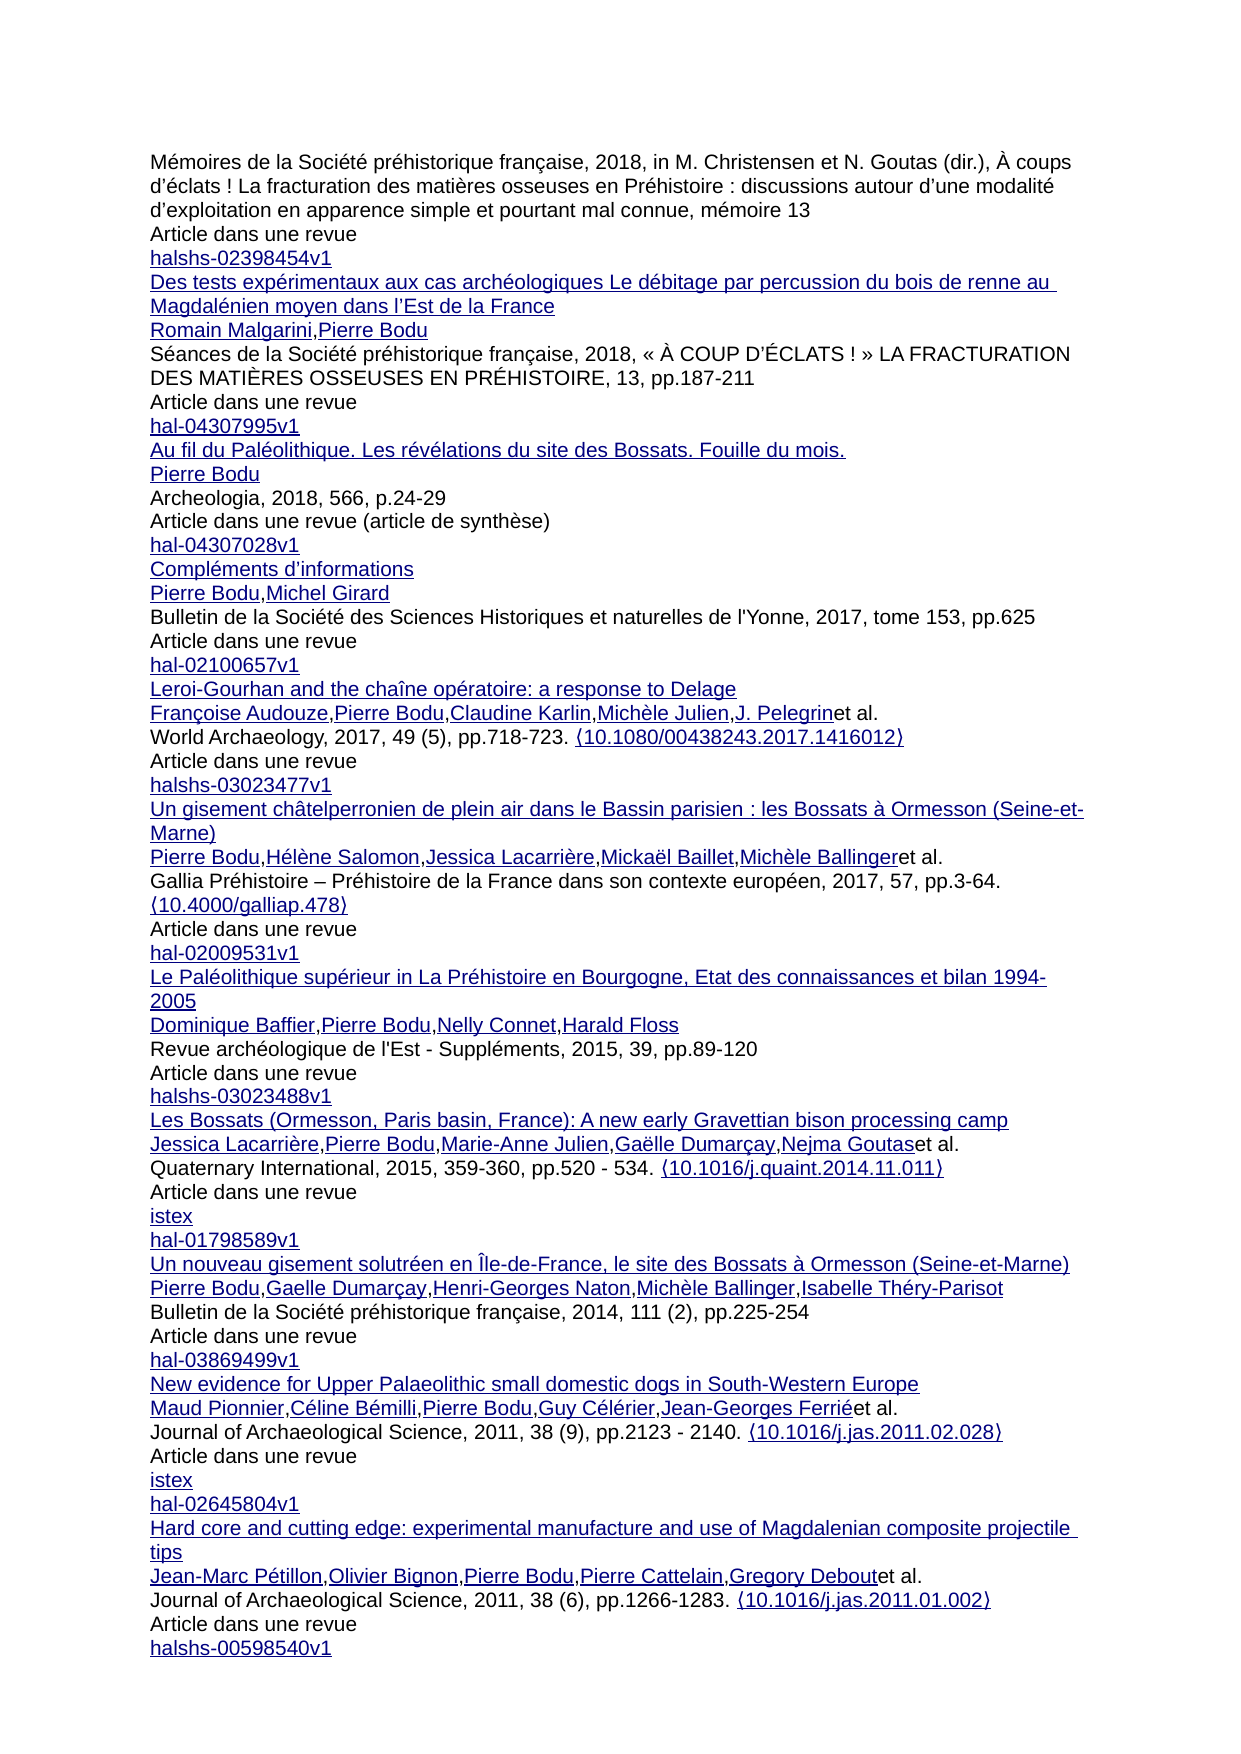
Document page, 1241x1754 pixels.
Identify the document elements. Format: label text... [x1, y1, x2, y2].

table_cell Un nouveau gisement solutréen en Île-de-France, le site des Bossats à Ormesson (Seine-et-Marne) Pierre Bodu,Gaelle Dumarçay,Henri-Georges Naton,Michèle Ballinger,Isabelle Théry-Parisot Bulletin de la Société préhistorique française, 2014, 111 (2), pp.225-254 Article dans une revue hal-03869499v1 [150, 1252, 1090, 1372]
table_cell Au fil du Paléolithique. Les révélations du site des Bossats. Fouille du mois. Pierre Bodu Archeologia, 2018, 566, p.24-29 Article dans une revue (article de synthèse) hal-04307028v1 [150, 438, 1090, 557]
table_cell Hard core and cutting edge: experimental manufacture and use of Magdalenian composite projectile tips Jean-Marc Pétillon,Olivier Bignon,Pierre Bodu,Pierre Cattelain,Gregory Deboutet al. Journal of Archaeological Science, 2011, 38 (6), pp.1266-1283. ⟨10.1016/j.jas.2011.01.002⟩ Article dans une revue halshs-00598540v1 [150, 1516, 1090, 1659]
table_cell Mémoires de la Société préhistorique française, 2018, in M. Christensen et N. Goutas (dir.), À coups d’éclats ! La fracturation des matières osseuses en Préhistoire : discussions autour d’une modalité d’exploitation en apparence simple et pourtant mal connue, mémoire 13 Article dans une revue halshs-02398454v1 [150, 150, 1090, 270]
table_cell Le Paléolithique supérieur in La Préhistoire en Bourgogne, Etat des connaissances et bilan 1994-2005 Dominique Baffier,Pierre Bodu,Nelly Connet,Harald Floss Revue archéologique de l'Est - Suppléments, 2015, 39, pp.89-120 Article dans une revue halshs-03023488v1 [150, 965, 1090, 1108]
table_cell Leroi-Gourhan and the chaîne opératoire: a response to Delage Françoise Audouze,Pierre Bodu,Claudine Karlin,Michèle Julien,J. Pelegrinet al. World Archaeology, 2017, 49 (5), pp.718-723. ⟨10.1080/00438243.2017.1416012⟩ Article dans une revue halshs-03023477v1 [150, 677, 1090, 797]
table_cell New evidence for Upper Palaeolithic small domestic dogs in South-Western Europe Maud Pionnier,Céline Bémilli,Pierre Bodu,Guy Célérier,Jean‐Georges Ferriéet al. Journal of Archaeological Science, 2011, 38 (9), pp.2123 - 2140. ⟨10.1016/j.jas.2011.02.028⟩ Article dans une revue istex hal-02645804v1 [150, 1372, 1090, 1516]
table_cell Compléments d’informations Pierre Bodu,Michel Girard Bulletin de la Société des Sciences Historiques et naturelles de l'Yonne, 2017, tome 153, pp.625 Article dans une revue hal-02100657v1 [150, 557, 1090, 677]
table_cell Des tests expérimentaux aux cas archéologiques Le débitage par percussion du bois de renne au Magdalénien moyen dans l’Est de la France Romain Malgarini,Pierre Bodu Séances de la Société préhistorique française, 2018, « À COUP D’ÉCLATS ! » LA FRACTURATION DES MATIÈRES OSSEUSES EN PRÉHISTOIRE, 13, pp.187-211 Article dans une revue hal-04307995v1 [150, 270, 1090, 437]
table_cell Les Bossats (Ormesson, Paris basin, France): A new early Gravettian bison processing camp Jessica Lacarrière,Pierre Bodu,Marie-Anne Julien,Gaëlle Dumarçay,Nejma Goutaset al. Quaternary International, 2015, 359-360, pp.520 - 534. ⟨10.1016/j.quaint.2014.11.011⟩ Article dans une revue istex hal-01798589v1 [150, 1108, 1090, 1252]
table_cell Un gisement châtelperronien de plein air dans le Bassin parisien : les Bossats à Ormesson (Seine-et-Marne) Pierre Bodu,Hélène Salomon,Jessica Lacarrière,Mickaël Baillet,Michèle Ballingeret al. Gallia Préhistoire – Préhistoire de la France dans son contexte européen, 2017, 57, pp.3-64. ⟨10.4000/galliap.478⟩ Article dans une revue hal-02009531v1 [150, 797, 1090, 964]
